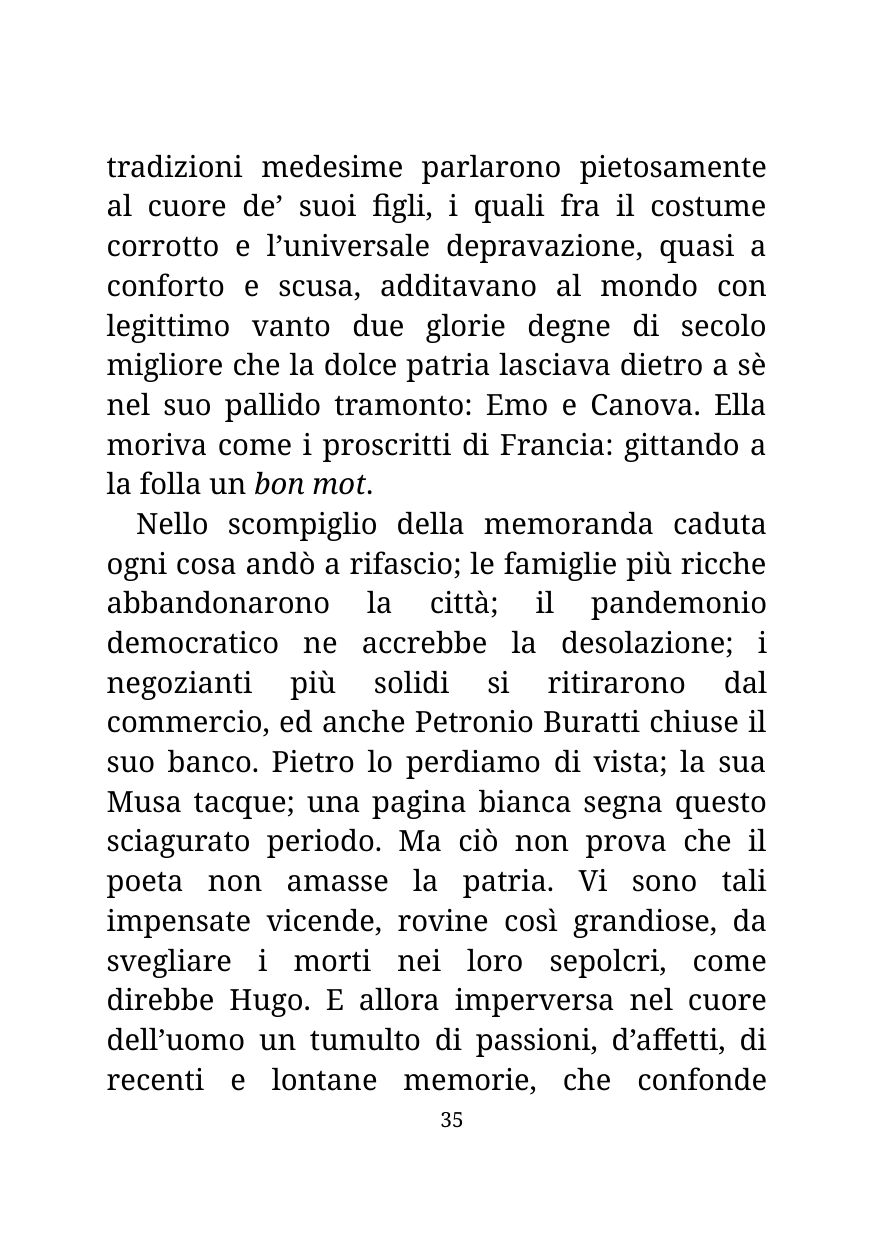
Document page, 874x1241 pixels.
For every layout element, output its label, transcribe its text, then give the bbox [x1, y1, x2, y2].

text tradizioni medesime parlarono pietosamente al cuore de’ suoi figli, i quali fra il costume corrotto e l’universale depravazione, quasi a conforto e scusa, additavano al mondo con legittimo vanto due glorie degne di secolo migliore che la dolce patria lasciava dietro a sè nel suo pallido tramonto: Emo e Canova. Ella moriva come i proscritti di Francia: gittando a la folla un bon mot. [106, 146, 768, 503]
text Nello scompiglio della memoranda caduta ogni cosa andò a rifascio; le famiglie più ricche abbandonarono la città; il pandemonio democratico ne accrebbe la desolazione; i negozianti più solidi si ritirarono dal commercio, ed anche Petronio Buratti chiuse il suo banco. Pietro lo perdiamo di vista; la sua Musa tacque; una pagina bianca segna questo sciagurato periodo. Ma ciò non prova che il poeta non amasse la patria. Vi sono tali impensate vicende, rovine così grandiose, da svegliare i morti nei loro sepolcri, come direbbe Hugo. E allora imperversa nel cuore dell’uomo un tumulto di passioni, d’affetti, di recenti e lontane memorie, che confonde [106, 503, 768, 1098]
